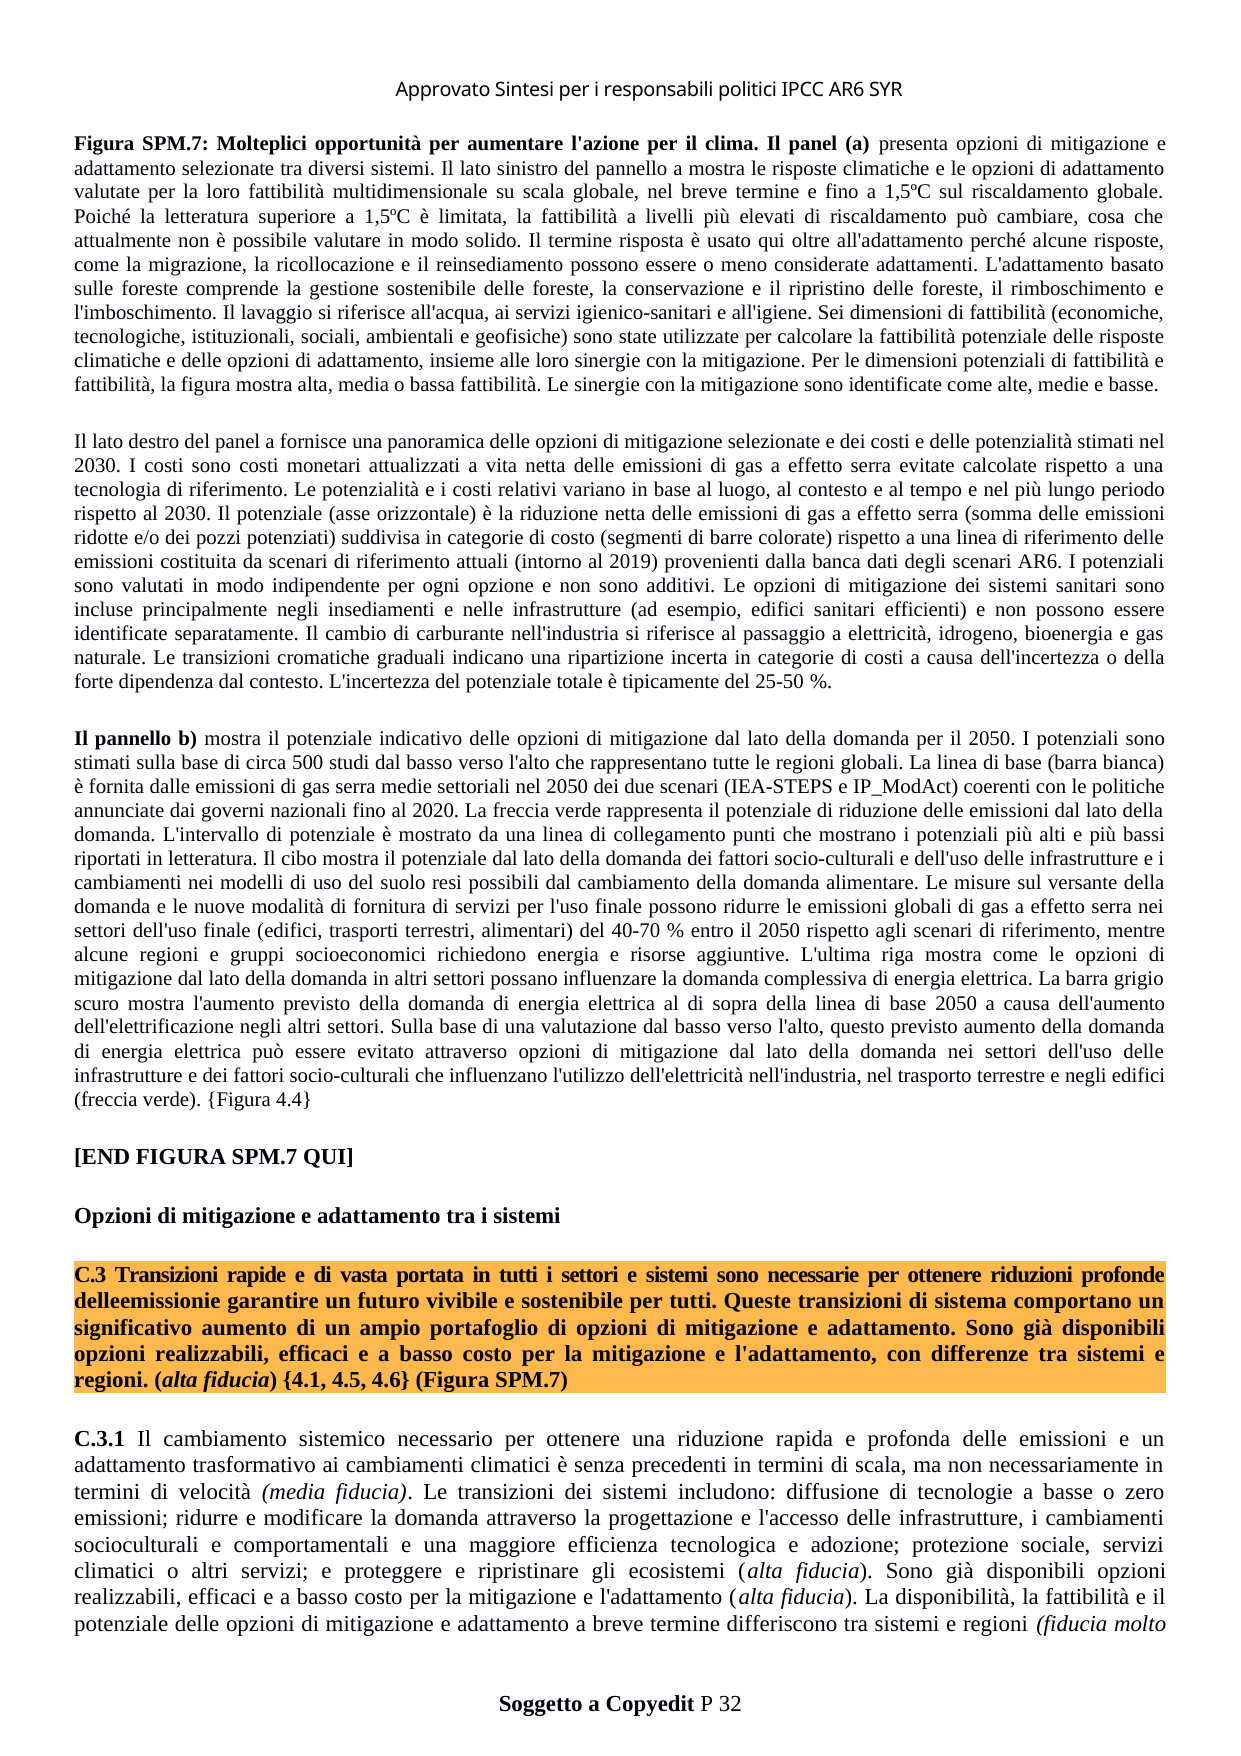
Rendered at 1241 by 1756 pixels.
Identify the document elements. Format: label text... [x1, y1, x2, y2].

text Figura SPM.7: Molteplici opportunità per aumentare l'azione per il clima. Il panel (a) presenta opzioni di mitigazione e adattamento selezionate tra diversi sistemi. Il lato sinistro del pannello a mostra le risposte climatiche e le opzioni di adattamento valutate per la loro fattibilità multidimensionale su scala globale, nel breve termine e fino a 1,5ºC sul riscaldamento globale. Poiché la letteratura superiore a 1,5ºC è limitata, la fattibilità a livelli più elevati di riscaldamento può cambiare, cosa che attualmente non è possibile valutare in modo solido. Il termine risposta è usato qui oltre all'adattamento perché alcune risposte, come la migrazione, la ricollocazione e il reinsediamento possono essere o meno considerate adattamenti. L'adattamento basato sulle foreste comprende la gestione sostenibile delle foreste, la conservazione e il ripristino delle foreste, il rimboschimento e l'imboschimento. Il lavaggio si riferisce all'acqua, ai servizi igienico-sanitari e all'igiene. Sei dimensioni di fattibilità (economiche, tecnologiche, istituzionali, sociali, ambientali e geofisiche) sono state utilizzate per calcolare la fattibilità potenziale delle risposte climatiche e delle opzioni di adattamento, insieme alle loro sinergie con la mitigazione. Per le dimensioni potenziali di fattibilità e fattibilità, la figura mostra alta, media o bassa fattibilità. Le sinergie con la mitigazione sono identificate come alte, medie e basse. [74, 131, 1166, 396]
text [END FIGURA SPM.7 QUI] [74, 1143, 1166, 1169]
text Il pannello b) mostra il potenziale indicativo delle opzioni di mitigazione dal lato della domanda per il 2050. I potenziali sono stimati sulla base di circa 500 studi dal basso verso l'alto che rappresentano tutte le regioni globali. La linea di base (barra bianca) è fornita dalle emissioni di gas serra medie settoriali nel 2050 dei due scenari (IEA-STEPS e IP_ModAct) coerenti con le politiche annunciate dai governi nazionali fino al 2020. La freccia verde rappresenta il potenziale di riduzione delle emissioni dal lato della domanda. L'intervallo di potenziale è mostrato da una linea di collegamento punti che mostrano i potenziali più alti e più bassi riportati in letteratura. Il cibo mostra il potenziale dal lato della domanda dei fattori socio-culturali e dell'uso delle infrastrutture e i cambiamenti nei modelli di uso del suolo resi possibili dal cambiamento della domanda alimentare. Le misure sul versante della domanda e le nuove modalità di fornitura di servizi per l'uso finale possono ridurre le emissioni globali di gas a effetto serra nei settori dell'uso finale (edifici, trasporti terrestri, alimentari) del 40-70 % entro il 2050 rispetto agli scenari di riferimento, mentre alcune regioni e gruppi socioeconomici richiedono energia e risorse aggiuntive. L'ultima riga mostra come le opzioni di mitigazione dal lato della domanda in altri settori possano influenzare la domanda complessiva di energia elettrica. La barra grigio scuro mostra l'aumento previsto della domanda di energia elettrica al di sopra della linea di base 2050 a causa dell'aumento dell'elettrificazione negli altri settori. Sulla base di una valutazione dal basso verso l'alto, questo previsto aumento della domanda di energia elettrica può essere evitato attraverso opzioni di mitigazione dal lato della domanda nei settori dell'uso delle infrastrutture e dei fattori socio-culturali che influenzano l'utilizzo dell'elettricità nell'industria, nel trasporto terrestre e negli edifici (freccia verde). {Figura 4.4} [74, 726, 1166, 1111]
text C.3.1 Il cambiamento sistemico necessario per ottenere una riduzione rapida e profonda delle emissioni e un adattamento trasformativo ai cambiamenti climatici è senza precedenti in termini di scala, ma non necessariamente in termini di velocità (media fiducia). Le transizioni dei sistemi includono: diffusione di tecnologie a basse o zero emissioni; ridurre e modificare la domanda attraverso la progettazione e l'accesso delle infrastrutture, i cambiamenti socioculturali e comportamentali e una maggiore efficienza tecnologica e adozione; protezione sociale, servizi climatici o altri servizi; e proteggere e ripristinare gli ecosistemi (alta fiducia). Sono già disponibili opzioni realizzabili, efficaci e a basso costo per la mitigazione e l'adattamento (alta fiducia). La disponibilità, la fattibilità e il potenziale delle opzioni di mitigazione e adattamento a breve termine differiscono tra sistemi e regioni (fiducia molto [74, 1425, 1166, 1636]
text Il lato destro del panel a fornisce una panoramica delle opzioni di mitigazione selezionate e dei costi e delle potenzialità stimati nel 2030. I costi sono costi monetari attualizzati a vita netta delle emissioni di gas a effetto serra evitate calcolate rispetto a una tecnologia di riferimento. Le potenzialità e i costi relativi variano in base al luogo, al contesto e al tempo e nel più lungo periodo rispetto al 2030. Il potenziale (asse orizzontale) è la riduzione netta delle emissioni di gas a effetto serra (somma delle emissioni ridotte e/o dei pozzi potenziati) suddivisa in categorie di costo (segmenti di barre colorate) rispetto a una linea di riferimento delle emissioni costituita da scenari di riferimento attuali (intorno al 2019) provenienti dalla banca dati degli scenari AR6. I potenziali sono valutati in modo indipendente per ogni opzione e non sono additivi. Le opzioni di mitigazione dei sistemi sanitari sono incluse principalmente negli insediamenti e nelle infrastrutture (ad esempio, edifici sanitari efficienti) e non possono essere identificate separatamente. Il cambio di carburante nell'industria si riferisce al passaggio a elettricità, idrogeno, bioenergia e gas naturale. Le transizioni cromatiche graduali indicano una ripartizione incerta in categorie di costi a causa dell'incertezza o della forte dipendenza dal contesto. L'incertezza del potenziale totale è tipicamente del 25-50 %. [74, 428, 1166, 693]
text C.3 Transizioni rapide e di vasta portata in tutti i settori e sistemi sono necessarie per ottenere riduzioni profonde delleemissionie garantire un futuro vivibile e sostenibile per tutti. Queste transizioni di sistema comportano un significativo aumento di un ampio portafoglio di opzioni di mitigazione e adattamento. Sono già disponibili opzioni realizzabili, efficaci e a basso costo per la mitigazione e l'adattamento, con differenze tra sistemi e regioni. (alta fiducia) {4.1, 4.5, 4.6} (Figura SPM.7) [74, 1261, 1166, 1393]
text Opzioni di mitigazione e adattamento tra i sistemi [74, 1202, 1166, 1228]
